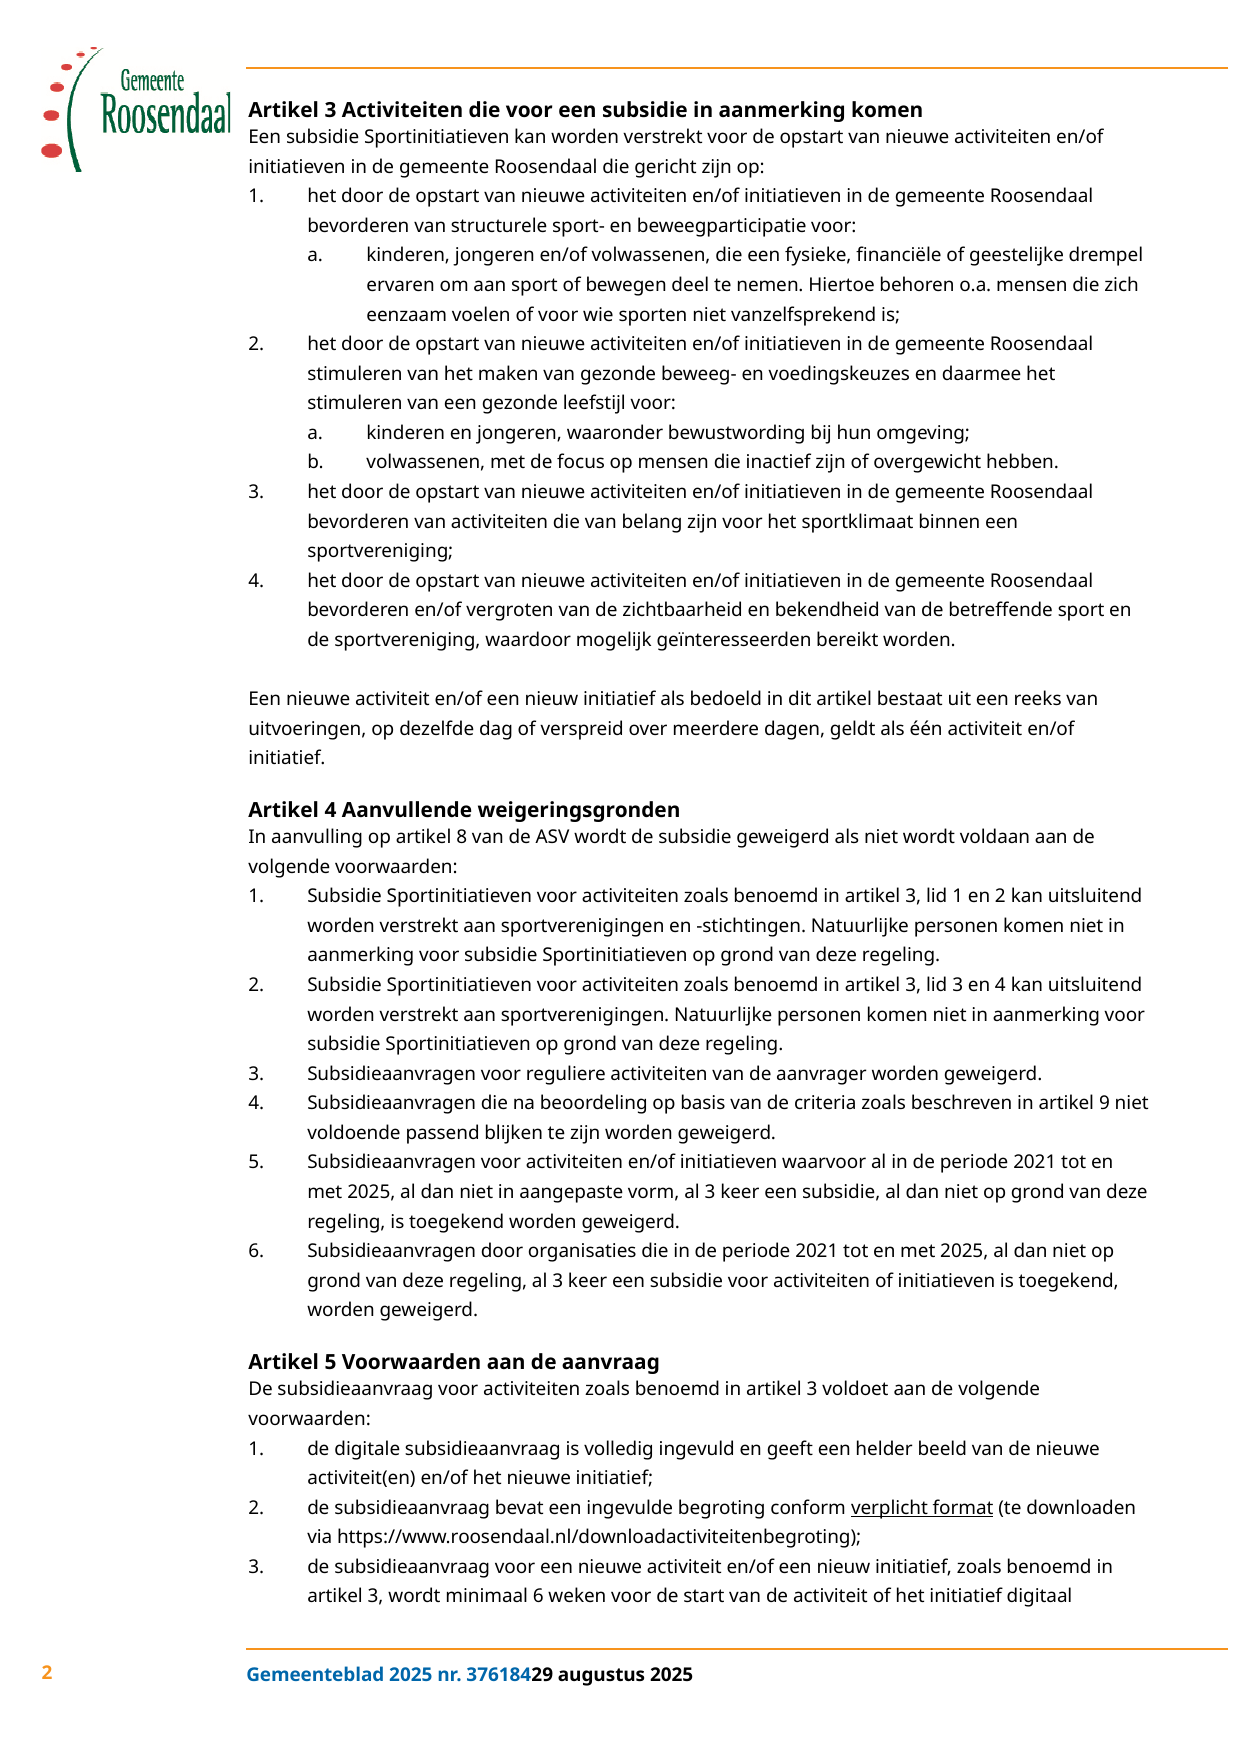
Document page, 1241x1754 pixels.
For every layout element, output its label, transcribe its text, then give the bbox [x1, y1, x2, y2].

list Subsidieaanvragen voor reguliere activiteiten van de aanvrager worden geweigerd. [248, 1060, 1152, 1086]
text Artikel 3 Activiteiten die voor een subsidie in aanmerking komen [248, 95, 1152, 123]
text Artikel 4 Aanvullende weigeringsgronden [248, 795, 1152, 823]
text Een subsidie Sportinitiatieven kan worden verstrekt voor de opstart van nieuwe activiteiten en/of initiatieven in de gemeente Roosendaal die gericht zijn op: [248, 123, 1152, 178]
text De subsidieaanvraag voor activiteiten zoals benoemd in artikel 3 voldoet aan de volgende voorwaarden: [248, 1376, 1152, 1431]
text Een nieuwe activiteit en/of een nieuw initiatief als bedoeld in dit artikel bestaat uit een reeks van uitvoeringen, op dezelfde dag of verspreid over meerdere dagen, geldt als één activiteit en/of initiatief. [248, 685, 1152, 770]
list volwassenen, met de focus op mensen die inactief zijn of overgewicht hebben. [307, 449, 1152, 474]
list kinderen, jongeren en/of volwassenen, die een fysieke, financiële of geestelijke drempel ervaren om aan sport of bewegen deel te nemen. Hiertoe behoren o.a. mensen die zich eenzaam voelen of voor wie sporten niet vanzelfsprekend is; [307, 242, 1152, 326]
list de subsidieaanvraag bevat een ingevulde begroting conform verplicht format (te downloaden via https://www.roosendaal.nl/downloadactiviteitenbegroting); [248, 1494, 1152, 1549]
list kinderen en jongeren, waaronder bewustwording bij hun omgeving; [307, 419, 1152, 445]
list Subsidie Sportinitiatieven voor activiteiten zoals benoemd in artikel 3, lid 3 en 4 kan uitsluitend worden verstrekt aan sportverenigingen. Natuurlijke personen komen niet in aanmerking voor subsidie Sportinitiatieven op grond van deze regeling. [248, 971, 1152, 1056]
list Subsidieaanvragen voor activiteiten en/of initiatieven waarvoor al in de periode 2021 tot en met 2025, al dan niet in aangepaste vorm, al 3 keer een subsidie, al dan niet op grond van deze regeling, is toegekend worden geweigerd. [248, 1149, 1152, 1234]
text In aanvulling op artikel 8 van de ASV wordt de subsidie geweigerd als niet wordt voldaan aan de volgende voorwaarden: [248, 823, 1152, 879]
list het door de opstart van nieuwe activiteiten en/of initiatieven in de gemeente Roosendaal bevorderen en/of vergroten van de zichtbaarheid en bekendheid van de betreffende sport en de sportvereniging, waardoor mogelijk geïnteresseerden bereikt worden. [248, 567, 1152, 652]
list Subsidie Sportinitiatieven voor activiteiten zoals benoemd in artikel 3, lid 1 en 2 kan uitsluitend worden verstrekt aan sportverenigingen en -stichtingen. Natuurlijke personen komen niet in aanmerking voor subsidie Sportinitiatieven op grond van deze regeling. [248, 882, 1152, 967]
picture [41, 47, 231, 172]
list het door de opstart van nieuwe activiteiten en/of initiatieven in de gemeente Roosendaal bevorderen van activiteiten die van belang zijn voor het sportklimaat binnen een sportvereniging; [248, 478, 1152, 563]
list Subsidieaanvragen door organisaties die in de periode 2021 tot en met 2025, al dan niet op grond van deze regeling, al 3 keer een subsidie voor activiteiten of initiatieven is toegekend, worden geweigerd. [248, 1237, 1152, 1322]
list de subsidieaanvraag voor een nieuwe activiteit en/of een nieuw initiatief, zoals benoemd in artikel 3, wordt minimaal 6 weken voor de start van de activiteit of het initiatief digitaal [248, 1553, 1152, 1608]
text Artikel 5 Voorwaarden aan de aanvraag [248, 1347, 1152, 1376]
list het door de opstart van nieuwe activiteiten en/of initiatieven in de gemeente Roosendaal stimuleren van het maken van gezonde beweeg- en voedingskeuzes en daarmee het stimuleren van een gezonde leefstijl voor: [248, 330, 1152, 415]
list de digitale subsidieaanvraag is volledig ingevuld en geeft een helder beeld van de nieuwe activiteit(en) en/of het nieuwe initiatief; [248, 1435, 1152, 1490]
list het door de opstart van nieuwe activiteiten en/of initiatieven in de gemeente Roosendaal bevorderen van structurele sport- en beweegparticipatie voor: [248, 182, 1152, 238]
list Subsidieaanvragen die na beoordeling op basis van de criteria zoals beschreven in artikel 9 niet voldoende passend blijken te zijn worden geweigerd. [248, 1089, 1152, 1145]
